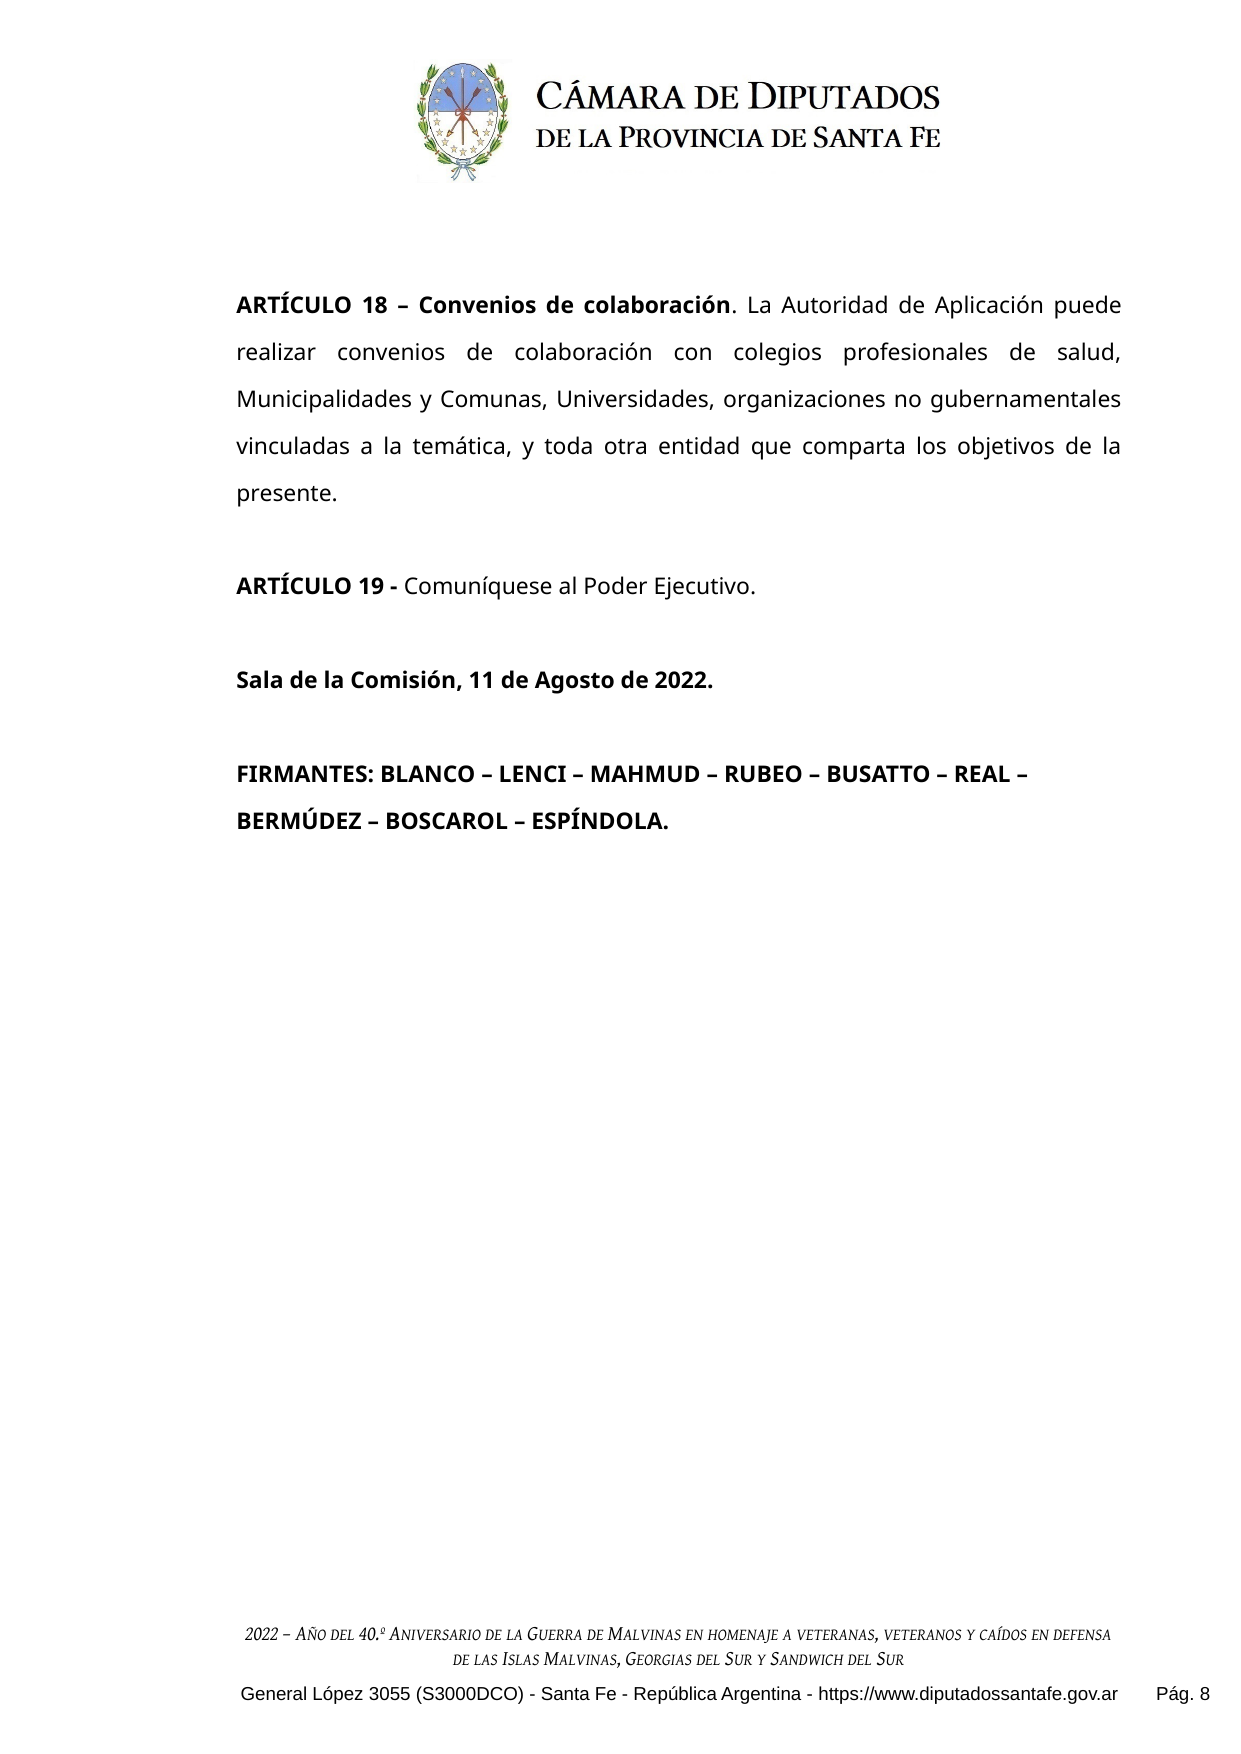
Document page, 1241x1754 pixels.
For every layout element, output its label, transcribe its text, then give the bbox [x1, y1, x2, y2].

picture [413, 59, 945, 183]
text ARTÍCULO 19 - Comuníquese al Poder Ejecutivo. [236, 570, 1122, 602]
text Sala de la Comisión, 11 de Agosto de 2022. [236, 664, 1122, 695]
text ARTÍCULO 18 – Convenios de colaboración. La Autoridad de Aplicación puede realizar convenios de colaboración con colegios profesionales de salud, Municipalidades y Comunas, Universidades, organizaciones no gubernamentales vinculadas a la temática, y toda otra entidad que comparta los objetivos de la presente. [236, 289, 1122, 508]
text FIRMANTES: BLANCO – LENCI – MAHMUD – RUBEO – BUSATTO – REAL – BERMÚDEZ – BOSCAROL – ESPÍNDOLA. [236, 758, 1122, 836]
